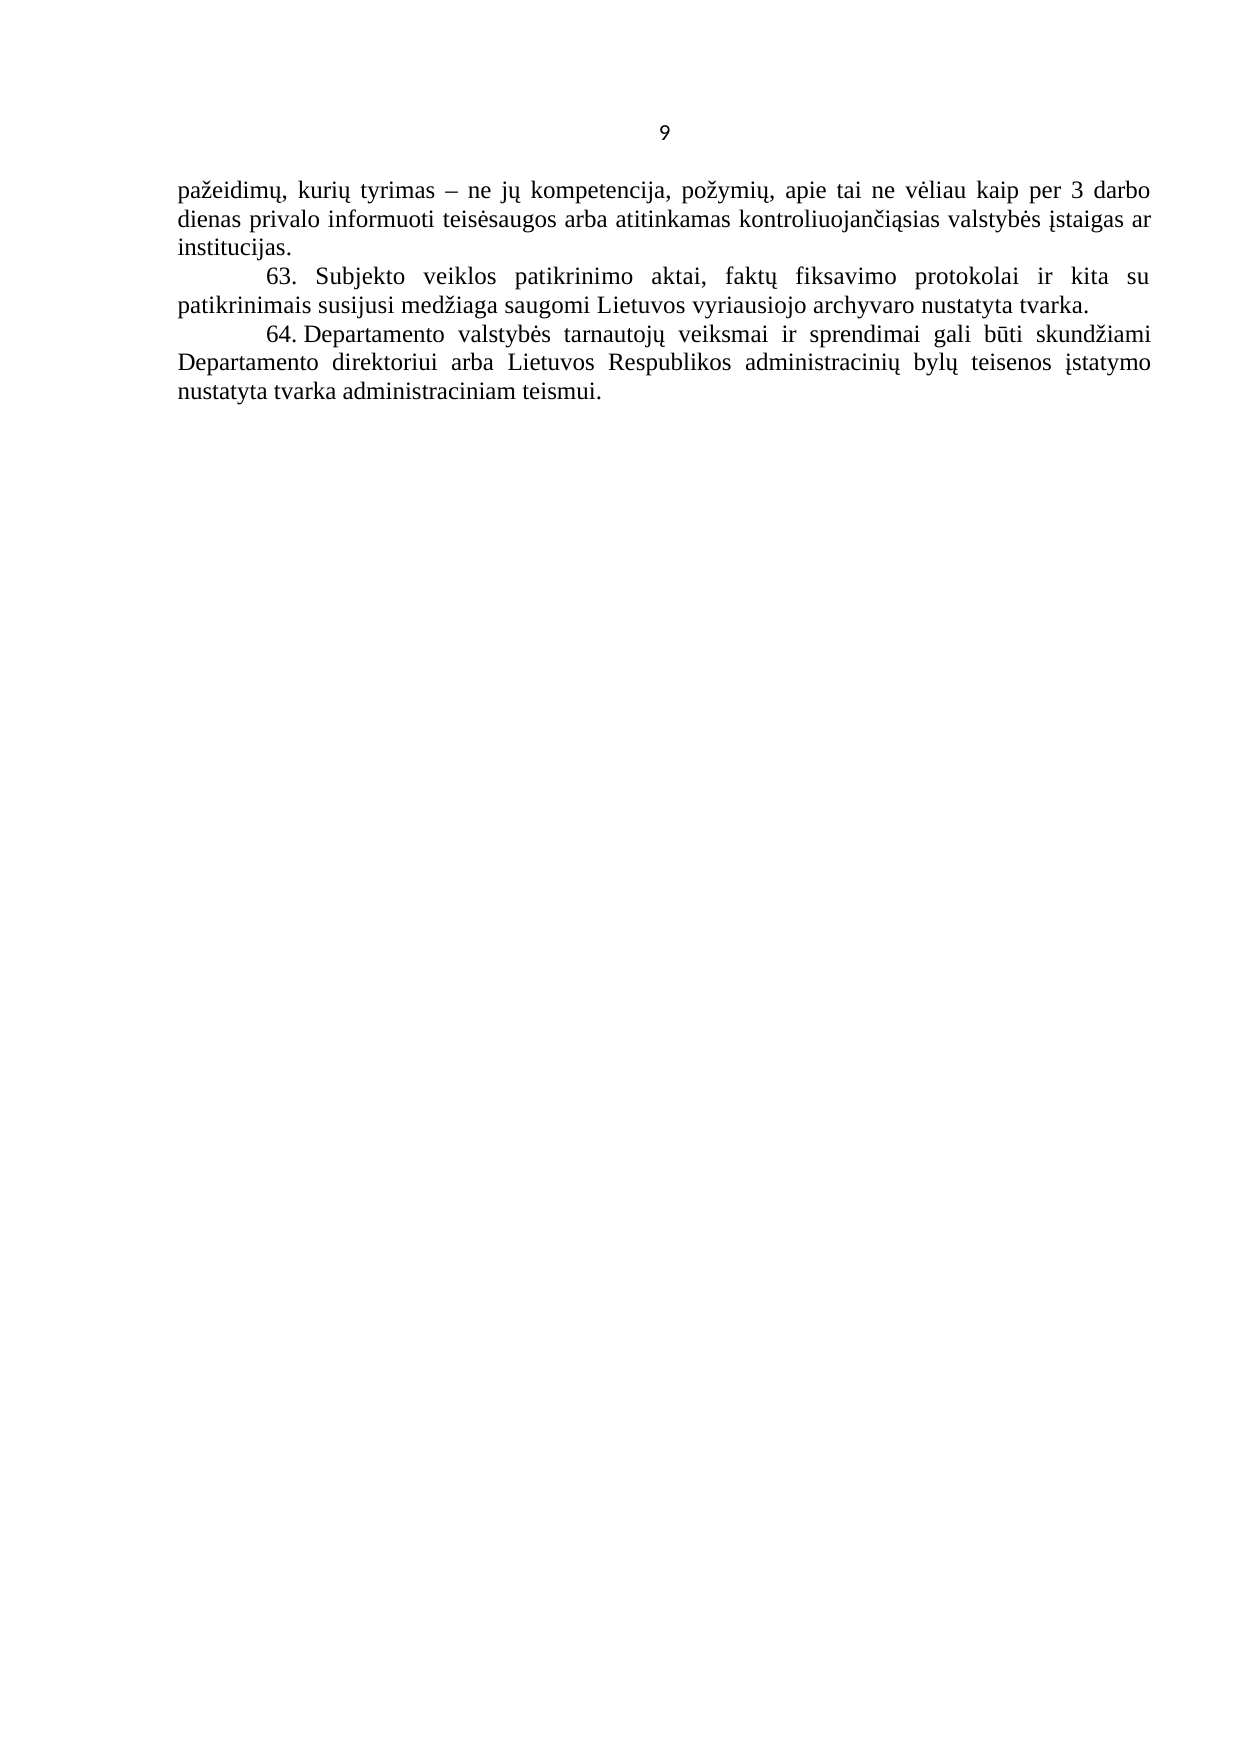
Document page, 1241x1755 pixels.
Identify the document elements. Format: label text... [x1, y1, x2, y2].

text 64. Departamento valstybės tarnautojų veiksmai ir sprendimai gali būti skundžiami Departamento direktoriui arba Lietuvos Respublikos administracinių bylų teisenos įstatymo nustatyta tvarka administraciniam teismui. [177, 319, 1152, 405]
text 63. Subjekto veiklos patikrinimo aktai, faktų fiksavimo protokolai ir kita su patikrinimais susijusi medžiaga saugomi Lietuvos vyriausiojo archyvaro nustatyta tvarka. [177, 261, 1152, 319]
text pažeidimų, kurių tyrimas – ne jų kompetencija, požymių, apie tai ne vėliau kaip per 3 darbo dienas privalo informuoti teisėsaugos arba atitinkamas kontroliuojančiąsias valstybės įstaigas ar institucijas. [177, 175, 1152, 261]
